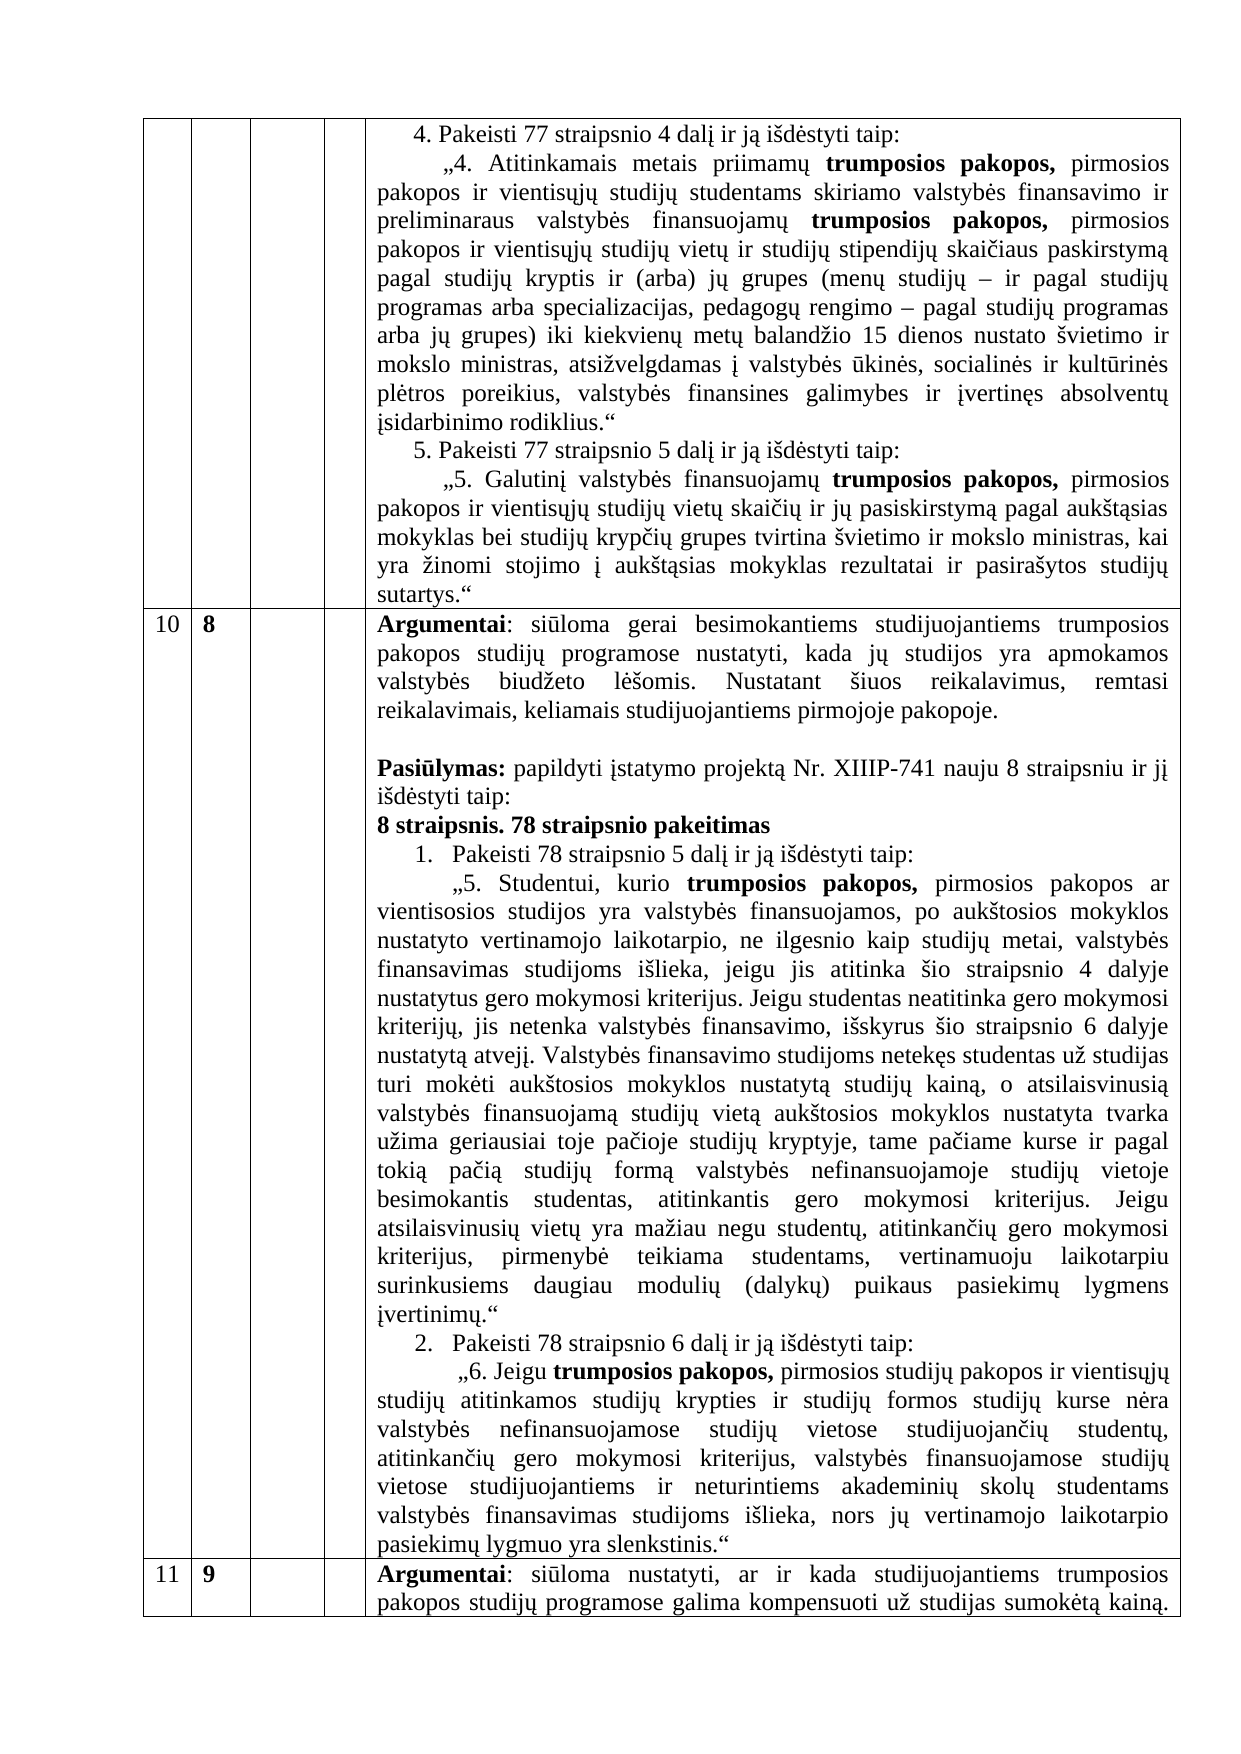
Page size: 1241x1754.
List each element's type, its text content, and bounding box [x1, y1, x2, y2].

table_cell [251, 1559, 324, 1616]
table_cell [325, 119, 365, 608]
table_cell [325, 609, 365, 1558]
table_cell 10 [144, 609, 191, 1558]
table_cell [144, 119, 191, 608]
table_cell [325, 1559, 365, 1616]
table_cell Argumentai: siūloma nustatyti, ar ir kada studijuojantiems trumposios pakopos studijų programose galima kompensuoti už studijas sumokėtą kainą. [366, 1559, 1180, 1616]
table_cell 8 [192, 609, 250, 1558]
table_cell 11 [144, 1559, 191, 1616]
table_cell 9 [192, 1559, 250, 1616]
table_cell 4. Pakeisti 77 straipsnio 4 dalį ir ją išdėstyti taip: „4. Atitinkamais metais priimamų trumposios pakopos, pirmosios pakopos ir vientisųjų studijų studentams skiriamo valstybės finansavimo ir preliminaraus valstybės finansuojamų trumposios pakopos, pirmosios pakopos ir vientisųjų studijų vietų ir studijų stipendijų skaičiaus paskirstymą pagal studijų kryptis ir (arba) jų grupes (menų studijų – ir pagal studijų programas arba specializacijas, pedagogų rengimo – pagal studijų programas arba jų grupes) iki kiekvienų metų balandžio 15 dienos nustato švietimo ir mokslo ministras, atsižvelgdamas į valstybės ūkinės, socialinės ir kultūrinės plėtros poreikius, valstybės finansines galimybes ir įvertinęs absolventų įsidarbinimo rodiklius.“ 5. Pakeisti 77 straipsnio 5 dalį ir ją išdėstyti taip: „5. Galutinį valstybės finansuojamų trumposios pakopos, pirmosios pakopos ir vientisųjų studijų vietų skaičių ir jų pasiskirstymą pagal aukštąsias mokyklas bei studijų krypčių grupes tvirtina švietimo ir mokslo ministras, kai yra žinomi stojimo į aukštąsias mokyklas rezultatai ir pasirašytos studijų sutartys.“ [366, 119, 1180, 608]
table_cell [192, 119, 250, 608]
table_cell [251, 119, 324, 608]
table_cell Argumentai: siūloma gerai besimokantiems studijuojantiems trumposios pakopos studijų programose nustatyti, kada jų studijos yra apmokamos valstybės biudžeto lėšomis. Nustatant šiuos reikalavimus, remtasi reikalavimais, keliamais studijuojantiems pirmojoje pakopoje. Pasiūlymas: papildyti įstatymo projektą Nr. XIIIP-741 nauju 8 straipsniu ir jį išdėstyti taip: 8 straipsnis. 78 straipsnio pakeitimas Pakeisti 78 straipsnio 5 dalį ir ją išdėstyti taip: „5. Studentui, kurio trumposios pakopos, pirmosios pakopos ar vientisosios studijos yra valstybės finansuojamos, po aukštosios mokyklos nustatyto vertinamojo laikotarpio, ne ilgesnio kaip studijų metai, valstybės finansavimas studijoms išlieka, jeigu jis atitinka šio straipsnio 4 dalyje nustatytus gero mokymosi kriterijus. Jeigu studentas neatitinka gero mokymosi kriterijų, jis netenka valstybės finansavimo, išskyrus šio straipsnio 6 dalyje nustatytą atvejį. Valstybės finansavimo studijoms netekęs studentas už studijas turi mokėti aukštosios mokyklos nustatytą studijų kainą, o atsilaisvinusią valstybės finansuojamą studijų vietą aukštosios mokyklos nustatyta tvarka užima geriausiai toje pačioje studijų kryptyje, tame pačiame kurse ir pagal tokią pačią studijų formą valstybės nefinansuojamoje studijų vietoje besimokantis studentas, atitinkantis gero mokymosi kriterijus. Jeigu atsilaisvinusių vietų yra mažiau negu studentų, atitinkančių gero mokymosi kriterijus, pirmenybė teikiama studentams, vertinamuoju laikotarpiu surinkusiems daugiau modulių (dalykų) puikaus pasiekimų lygmens įvertinimų.“ Pakeisti 78 straipsnio 6 dalį ir ją išdėstyti taip: „6. Jeigu trumposios pakopos, pirmosios studijų pakopos ir vientisųjų studijų atitinkamos studijų krypties ir studijų formos studijų kurse nėra valstybės nefinansuojamose studijų vietose studijuojančių studentų, atitinkančių gero mokymosi kriterijus, valstybės finansuojamose studijų vietose studijuojantiems ir neturintiems akademinių skolų studentams valstybės finansavimas studijoms išlieka, nors jų vertinamojo laikotarpio pasiekimų lygmuo yra slenkstinis.“ [366, 609, 1180, 1558]
table_cell [251, 609, 324, 1558]
